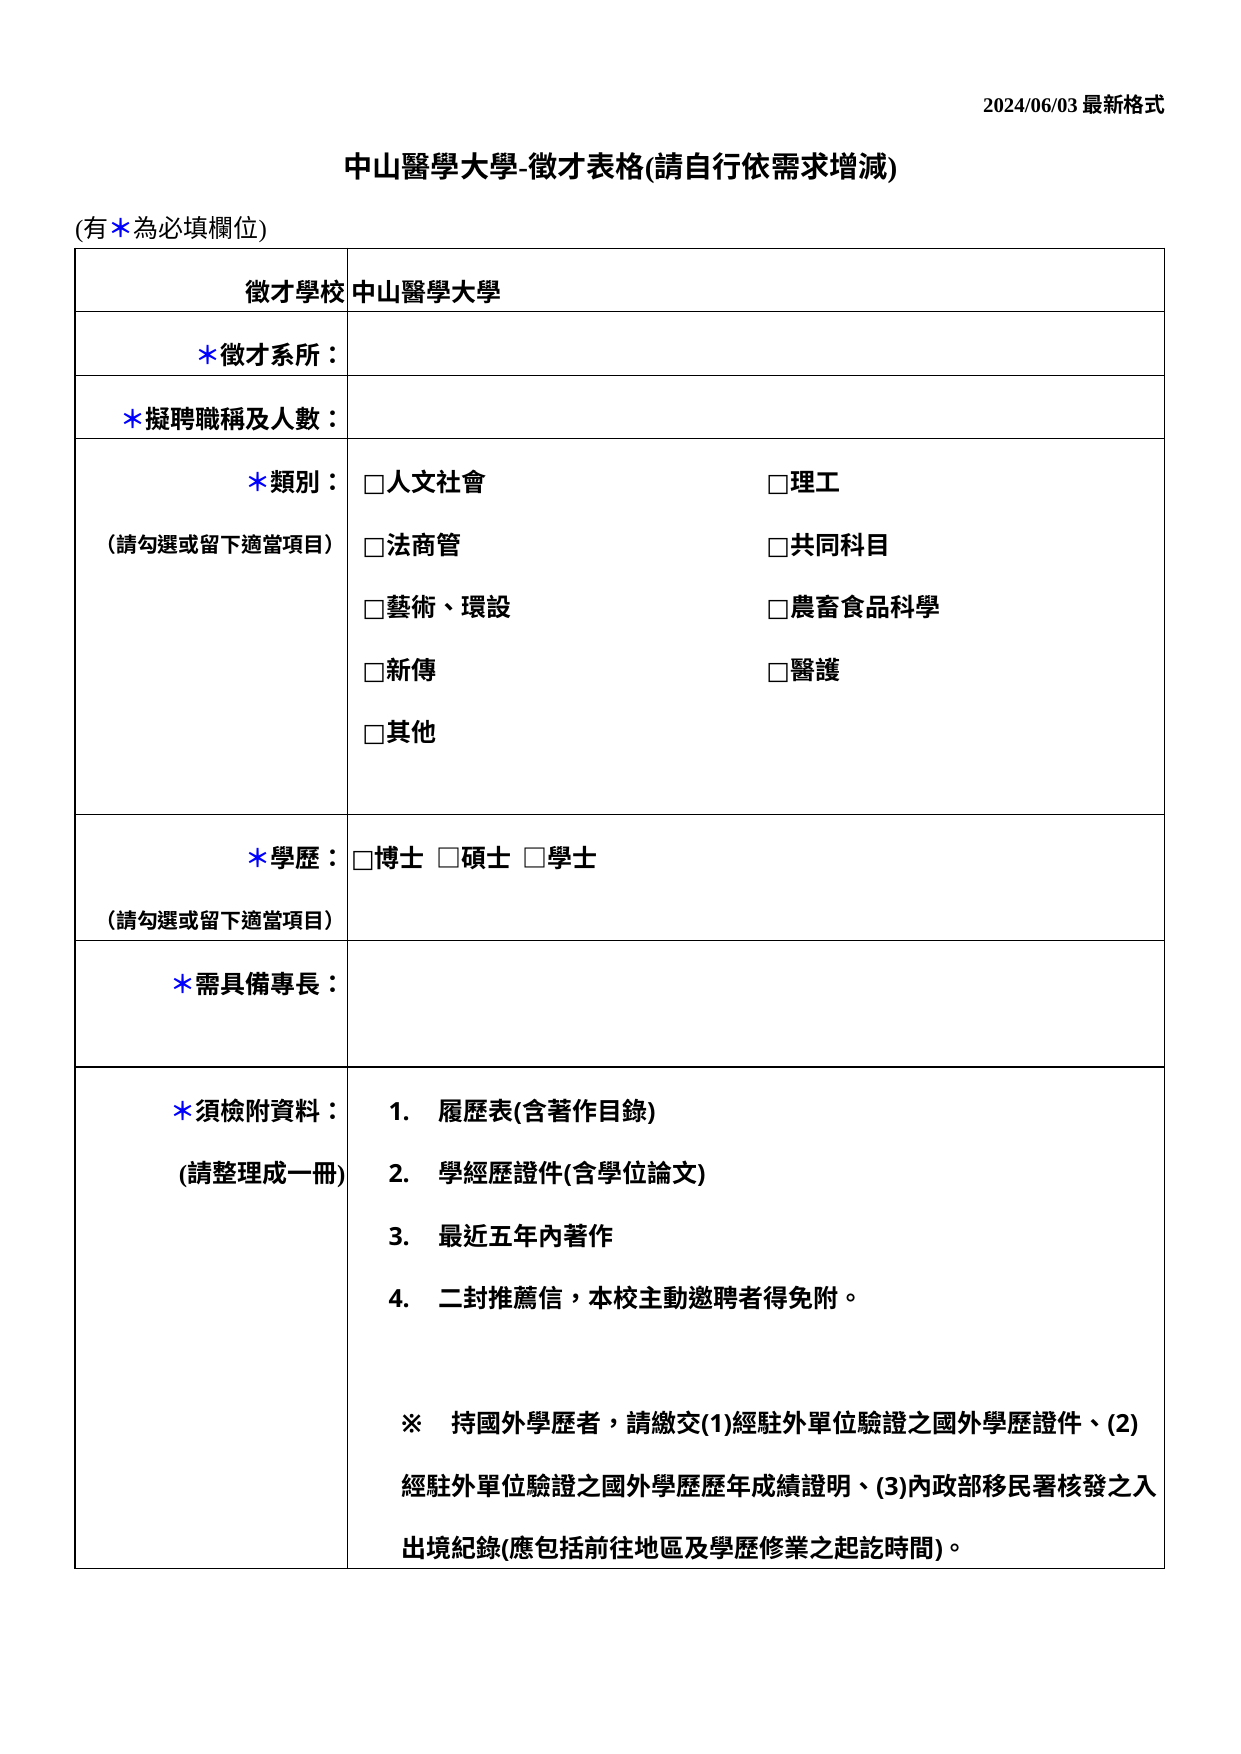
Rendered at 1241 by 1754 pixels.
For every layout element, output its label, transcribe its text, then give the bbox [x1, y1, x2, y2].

table_header □理工 [755, 439, 1159, 502]
table_header 中山醫學大學 [348, 249, 1164, 311]
table_cell [348, 312, 1164, 375]
table_cell □法商管 [351, 502, 755, 564]
table_cell ＊擬聘職稱及人數： [76, 376, 347, 438]
table_cell [348, 376, 1164, 438]
table_cell □其他 [351, 689, 755, 752]
text 中山醫學大學-徵才表格(請自行依需求增減) [75, 123, 1165, 185]
table_cell ＊須檢附資料： (請整理成一冊) [76, 1068, 347, 1567]
table_cell □農畜食品科學 [755, 564, 1159, 627]
table_cell [348, 941, 1164, 1066]
table_cell ＊需具備專長： [76, 941, 347, 1066]
table_cell ＊類別： （請勾選或留下適當項目） [76, 439, 347, 814]
table_cell [348, 439, 1164, 814]
table_cell □藝術、環設 [351, 564, 755, 627]
table_header □人文社會 [351, 439, 755, 502]
table_cell □新傳 [351, 627, 755, 689]
table_cell □博士 □碩士 □學士 [348, 815, 1164, 940]
table_cell 履歷表(含著作目錄) 學經歷證件(含學位論文) 最近五年內著作 二封推薦信，本校主動邀聘者得免附。 持國外學歷者，請繳交(1)經駐外單位驗證之國外學歷證件、(2)經駐外單位驗證之國外學歷歷年成績證明、(3)內政部移民署核發之入出境紀錄(應包括前往地區及學歷修業之起訖時間)。 相關應徵資料請逕寄本校人事室(註明應徵專任教師)，符合者通知面試，恕不退件。 本校應徵者個人資料蒐集告知聲明：https://giamm.csmu.edu.tw/p/404-1006-58914.php?Lang=zh-tw [348, 1068, 1164, 1567]
table_cell [755, 689, 1159, 752]
table_header 徵才學校 [76, 249, 347, 311]
table_cell ＊徵才系所： [76, 312, 347, 375]
text (有＊為必填欄位) [75, 185, 1165, 248]
table_cell □共同科目 [755, 502, 1159, 564]
table_cell □醫護 [755, 627, 1159, 689]
table_cell ＊學歷： （請勾選或留下適當項目） [76, 815, 347, 940]
